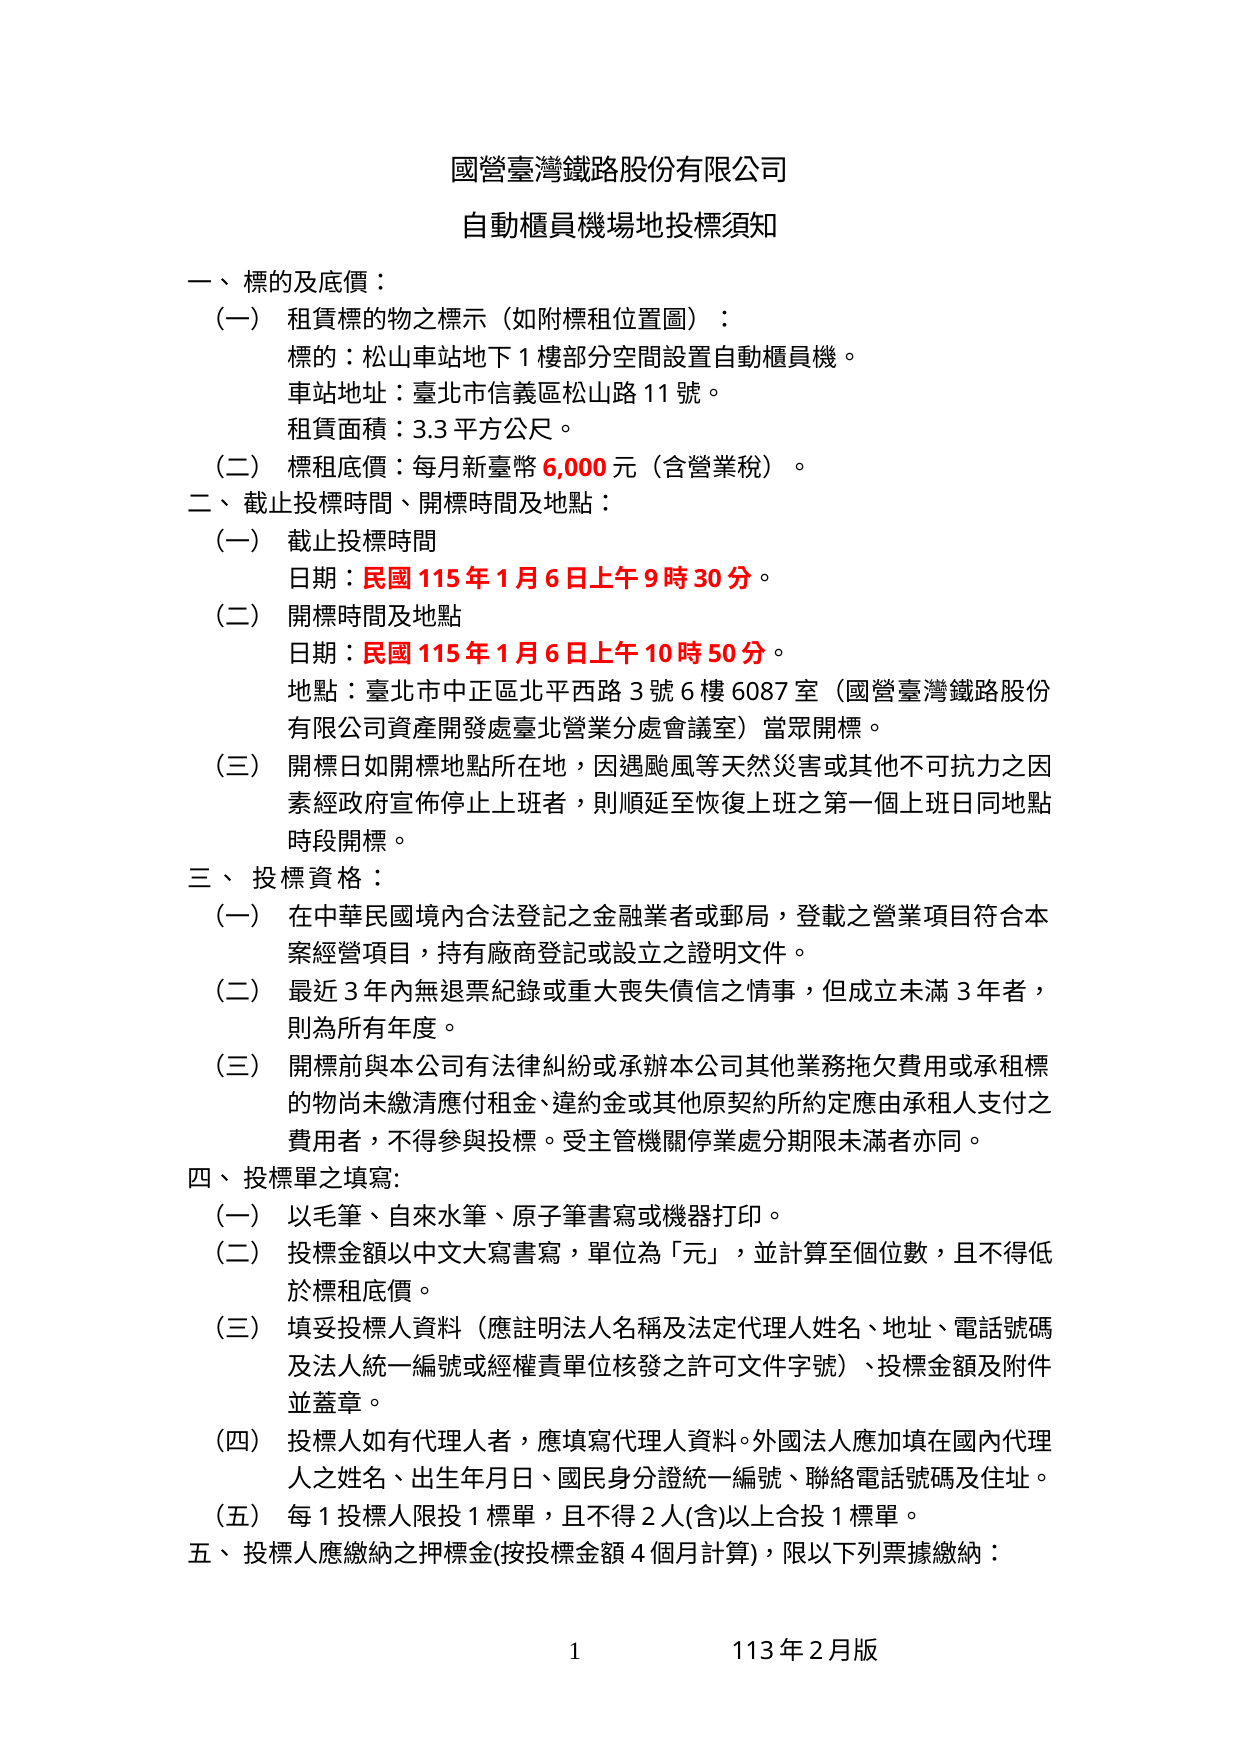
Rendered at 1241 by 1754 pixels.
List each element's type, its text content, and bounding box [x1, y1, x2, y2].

list 標的及底價： [187, 262, 1053, 299]
list 開標日如開標地點所在地，因遇颱風等天然災害或其他不可抗力之因素經政府宣佈停止上班者，則順延至恢復上班之第一個上班日同地點時段開標。 [200, 745, 1053, 857]
text 車站地址：臺北市信義區松山路11號。 [287, 374, 1053, 410]
list 截止投標時間 [200, 520, 1053, 557]
list 最近3年內無退票紀錄或重大喪失債信之情事，但成立未滿3年者，則為所有年度。 [200, 970, 1053, 1045]
text 自動櫃員機場地投標須知 [187, 206, 1053, 244]
list 租賃標的物之標示（如附標租位置圖）： [200, 299, 1053, 336]
text 日期：民國115年1月6日上午9時30分。 [287, 557, 1053, 595]
list 開標時間及地點 [200, 595, 1053, 632]
text 地點：臺北市中正區北平西路3號6樓6087室（國營臺灣鐵路股份有限公司資產開發處臺北營業分處會議室）當眾開標。 [287, 670, 1053, 745]
list 每1投標人限投1標單，且不得2人(含)以上合投1標單。 [200, 1495, 1053, 1532]
list 投標單之填寫: [187, 1157, 1053, 1195]
list 以毛筆、自來水筆、原子筆書寫或機器打印。 [200, 1195, 1053, 1232]
text 租賃面積：3.3平方公尺。 [287, 410, 1053, 446]
list 標租底價：每月新臺幣6,000元（含營業稅）。 [200, 446, 1053, 484]
text 日期：民國115年1月6日上午10時50分。 [287, 632, 1053, 670]
list 開標前與本公司有法律糾紛或承辦本公司其他業務拖欠費用或承租標的物尚未繳清應付租金、違約金或其他原契約所約定應由承租人支付之費用者，不得參與投標。受主管機關停業處分期限未滿者亦同。 [200, 1045, 1053, 1157]
text 標的：松山車站地下1樓部分空間設置自動櫃員機。 [287, 336, 1053, 374]
text 國營臺灣鐵路股份有限公司 [187, 150, 1053, 187]
list 投標金額以中文大寫書寫，單位為「元」，並計算至個位數，且不得低於標租底價。 [200, 1232, 1053, 1307]
list 投標人應繳納之押標金(按投標金額4個月計算)，限以下列票據繳納： [187, 1532, 1053, 1570]
list 投標人如有代理人者，應填寫代理人資料。外國法人應加填在國內代理人之姓名、出生年月日、國民身分證統一編號、聯絡電話號碼及住址。 [200, 1420, 1053, 1495]
list 填妥投標人資料（應註明法人名稱及法定代理人姓名、地址、電話號碼及法人統一編號或經權責單位核發之許可文件字號）、投標金額及附件，並蓋章。 [200, 1307, 1053, 1420]
list 在中華民國境內合法登記之金融業者或郵局，登載之營業項目符合本案經營項目，持有廠商登記或設立之證明文件。 [200, 895, 1053, 970]
list 截止投標時間、開標時間及地點： [187, 484, 1053, 520]
list 投標資格： [187, 857, 1053, 895]
